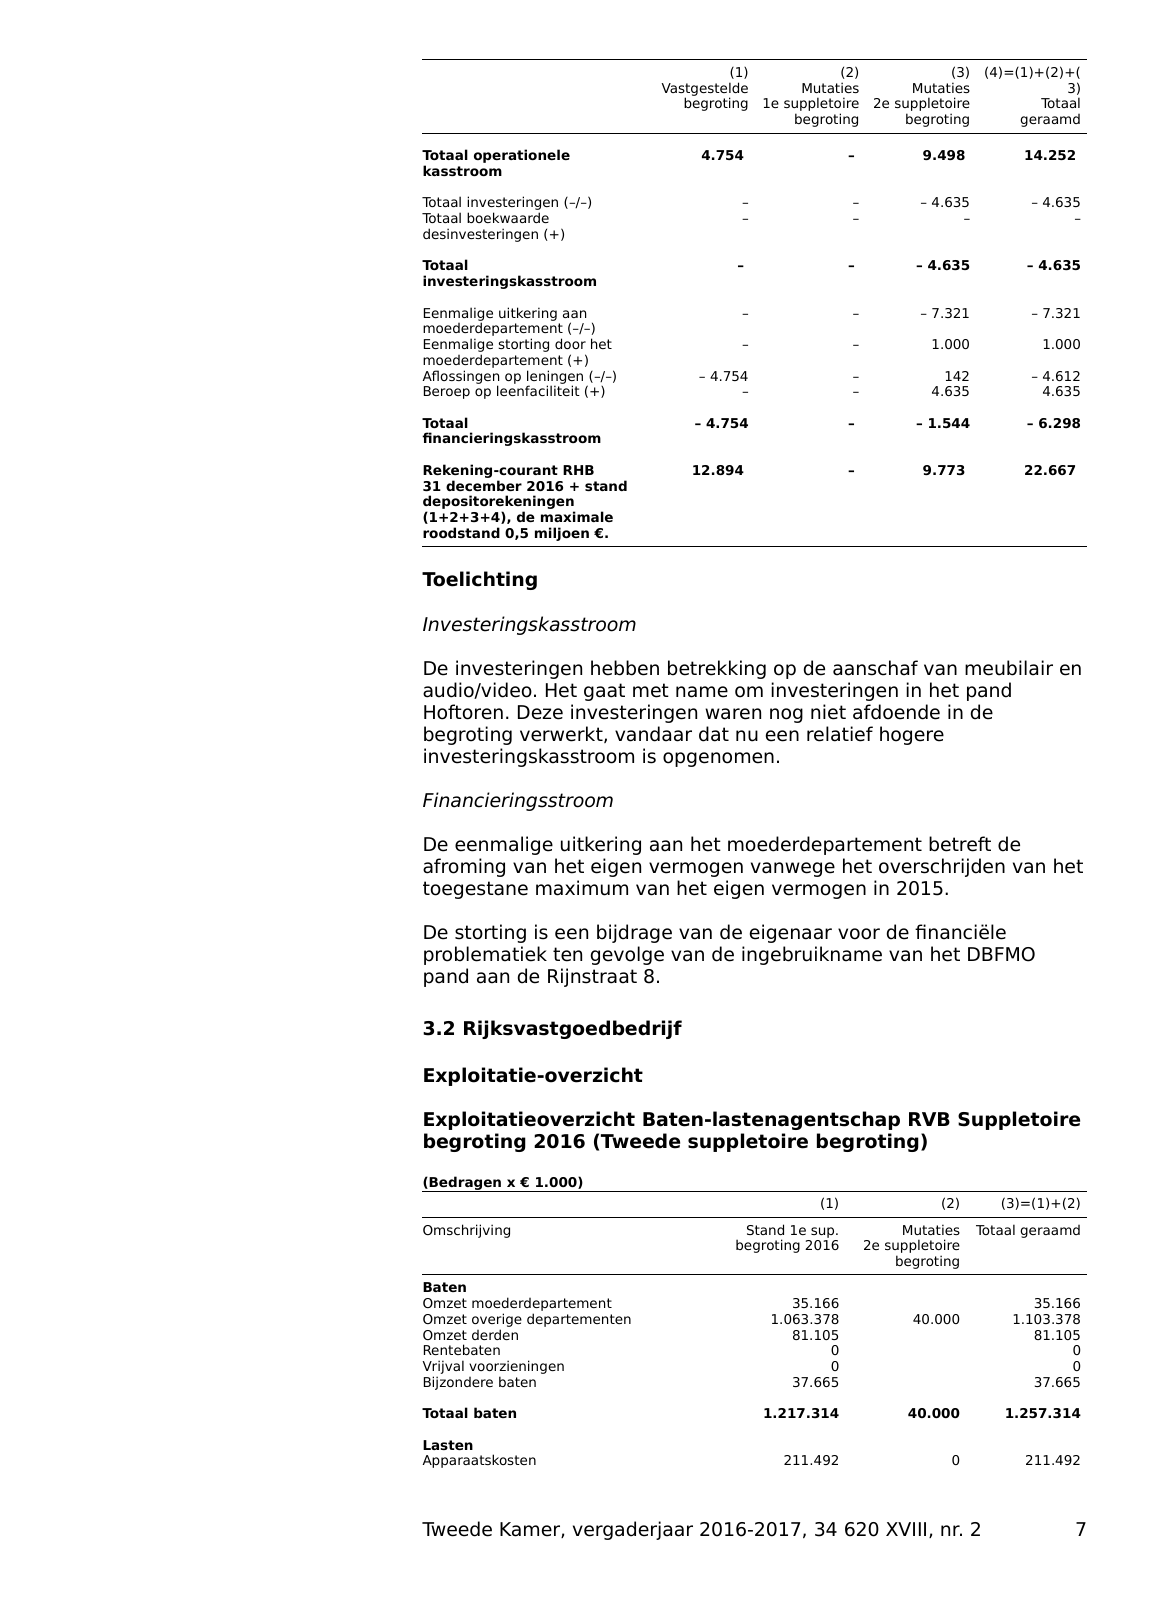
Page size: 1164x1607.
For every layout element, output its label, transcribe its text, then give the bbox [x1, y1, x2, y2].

table_cell 35.166 [966, 1296, 1087, 1312]
table_cell [966, 1275, 1087, 1296]
table_cell 1.063.378 [724, 1312, 845, 1327]
table_cell Apparaatskosten [422, 1453, 724, 1469]
table_cell [754, 243, 865, 258]
table_cell [976, 290, 1087, 305]
text De storting is een bijdrage van de eigenaar voor de financiële problematiek ten gevolge van de ingebruikname van het DBFMO pand aan de Rijnstraat 8. [422, 922, 1087, 988]
table_cell 211.492 [966, 1453, 1087, 1469]
subtitle 3.2 Rijksvastgoedbedrijf [422, 1018, 1087, 1040]
table_cell – [976, 211, 1087, 242]
table_cell Totaal investeringen (–/–) [422, 195, 644, 211]
table_cell 1.217.314 [724, 1406, 845, 1422]
text De eenmalige uitkering aan het moederdepartement betreft de afroming van het eigen vermogen vanwege het overschrijden van het toegestane maximum van het eigen vermogen in 2015. [422, 834, 1087, 900]
table_cell 0 [724, 1359, 845, 1374]
table_cell 37.665 [966, 1375, 1087, 1390]
table_cell Eenmalige storting door het moederdepartement (+) [422, 337, 644, 368]
table_cell – [754, 195, 865, 211]
table_cell – 7.321 [976, 305, 1087, 337]
table_cell [422, 1192, 724, 1217]
table_cell – 4.635 [865, 258, 976, 290]
table_cell Beroep op leenfaciliteit (+) [422, 384, 644, 400]
text De investeringen hebben betrekking op de aanschaf van meubilair en audio/video. Het gaat met name om investeringen in het pand Hoftoren. Deze investeringen waren nog niet afdoende in de begroting verwerkt, vandaar dat nu een relatief hogere investeringskasstroom is opgenomen. [422, 658, 1087, 767]
table_cell – 6.298 [976, 416, 1087, 447]
table_cell – [754, 384, 865, 400]
table_cell [754, 134, 865, 148]
table_cell [422, 243, 644, 258]
table_cell [422, 180, 644, 195]
table_cell [644, 447, 754, 463]
table_cell Omzet derden [422, 1327, 724, 1343]
table_cell 1.000 [865, 337, 976, 368]
table_cell 1.103.378 [966, 1312, 1087, 1327]
table_cell (2) [845, 1192, 966, 1217]
table_header (4)=(1)+(2)+(3) Totaal geraamd [976, 60, 1087, 132]
table_cell 12.894 [644, 463, 754, 546]
table_cell Omzet overige departementen [422, 1312, 724, 1327]
table_cell – 4.754 [644, 416, 754, 447]
table_cell – [644, 384, 754, 400]
table_cell [976, 180, 1087, 195]
table_cell – [644, 258, 754, 290]
table_cell (3)=(1)+(2) [966, 1192, 1087, 1217]
table_cell [966, 1422, 1087, 1437]
table_cell Totaal investeringskasstroom [422, 258, 644, 290]
text Exploitatieoverzicht Baten-lastenagentschap RVB Suppletoire begroting 2016 (Tweede suppletoire begroting) [422, 1109, 1087, 1153]
table_cell – [644, 337, 754, 368]
table_cell [865, 243, 976, 258]
table_cell 4.754 [644, 148, 754, 179]
table_cell [724, 1438, 845, 1453]
table_cell [966, 1390, 1087, 1406]
table_cell Rentebaten [422, 1343, 724, 1359]
table_cell [845, 1390, 966, 1406]
table_cell Vrijval voorzieningen [422, 1359, 724, 1374]
table_cell – 4.635 [976, 195, 1087, 211]
table_cell Rekening-courant RHB 31 december 2016 + stand depositorekeningen (1+2+3+4), de maximale roodstand 0,5 miljoen €. [422, 463, 644, 546]
table_cell [845, 1438, 966, 1453]
table_cell – 7.321 [865, 305, 976, 337]
table_cell Baten [422, 1275, 724, 1296]
table_cell [724, 1390, 845, 1406]
table_cell Totaal operationele kasstroom [422, 148, 644, 179]
table_header (2) Mutaties 1e suppletoire begroting [754, 60, 865, 132]
table_cell – [644, 211, 754, 242]
table_cell 0 [724, 1343, 845, 1359]
table_cell [976, 134, 1087, 148]
table_cell [422, 1422, 724, 1437]
table_cell 1.257.314 [966, 1406, 1087, 1422]
subtitle Exploitatie-overzicht [422, 1065, 1087, 1087]
table_cell – [754, 258, 865, 290]
table_cell Totaal financieringskasstroom [422, 416, 644, 447]
table_cell – [644, 305, 754, 337]
table_cell Mutaties 2e suppletoire begroting [845, 1218, 966, 1274]
table_cell – 4.635 [976, 258, 1087, 290]
table_cell – [754, 416, 865, 447]
table_cell 9.498 [865, 148, 976, 179]
table_header (Bedragen x € 1.000) [422, 1175, 1087, 1191]
table_cell [845, 1359, 966, 1374]
table_cell Lasten [422, 1438, 724, 1453]
table_cell – [865, 211, 976, 242]
table_cell [865, 400, 976, 416]
table_cell [845, 1343, 966, 1359]
table_cell 40.000 [845, 1312, 966, 1327]
table_cell Stand 1e sup. begroting 2016 [724, 1218, 845, 1274]
table_cell – [754, 148, 865, 179]
table_cell [422, 290, 644, 305]
table_cell [845, 1327, 966, 1343]
table_cell – [754, 211, 865, 242]
table_cell 81.105 [724, 1327, 845, 1343]
table_cell [976, 447, 1087, 463]
table_cell [754, 180, 865, 195]
table_cell [644, 243, 754, 258]
table_cell [644, 290, 754, 305]
table_cell – [754, 463, 865, 546]
table_cell [845, 1422, 966, 1437]
table_cell [422, 1390, 724, 1406]
table_header [422, 60, 644, 132]
table_header (1) Vastgestelde begroting [644, 60, 754, 132]
table_cell (1) [724, 1192, 845, 1217]
table_cell [724, 1422, 845, 1437]
table_cell [845, 1296, 966, 1312]
table_cell [422, 134, 644, 148]
table_cell [422, 447, 644, 463]
table_cell 211.492 [724, 1453, 845, 1469]
table_cell 4.635 [976, 384, 1087, 400]
table_cell [865, 447, 976, 463]
table_header (3) Mutaties 2e suppletoire begroting [865, 60, 976, 132]
table_cell 0 [966, 1343, 1087, 1359]
table_cell Aflossingen op leningen (–/–) [422, 368, 644, 384]
table_cell – [754, 337, 865, 368]
table_cell [644, 400, 754, 416]
table_cell – [754, 368, 865, 384]
table_cell Totaal geraamd [966, 1218, 1087, 1274]
table_cell Eenmalige uitkering aan moederdepartement (–/–) [422, 305, 644, 337]
table_cell 9.773 [865, 463, 976, 546]
table_cell – [644, 195, 754, 211]
table_cell [754, 290, 865, 305]
table_cell 81.105 [966, 1327, 1087, 1343]
table_cell [966, 1438, 1087, 1453]
table_cell [845, 1375, 966, 1390]
table_cell [754, 447, 865, 463]
table_cell 4.635 [865, 384, 976, 400]
table_cell 37.665 [724, 1375, 845, 1390]
table_cell – 1.544 [865, 416, 976, 447]
table_cell [422, 400, 644, 416]
table_cell [865, 290, 976, 305]
subtitle Financieringsstroom [422, 790, 1087, 812]
subtitle Toelichting [422, 569, 1087, 591]
table_cell Omschrijving [422, 1218, 724, 1274]
table_cell – 4.754 [644, 368, 754, 384]
table_cell [976, 243, 1087, 258]
table_cell [754, 400, 865, 416]
table_cell 0 [845, 1453, 966, 1469]
table_cell Bijzondere baten [422, 1375, 724, 1390]
table_cell Omzet moederdepartement [422, 1296, 724, 1312]
table_cell [865, 134, 976, 148]
table_cell [845, 1275, 966, 1296]
table_cell 0 [966, 1359, 1087, 1374]
table_cell 22.667 [976, 463, 1087, 546]
table_cell 14.252 [976, 148, 1087, 179]
table_cell [976, 400, 1087, 416]
table_cell [644, 180, 754, 195]
table_cell 142 [865, 368, 976, 384]
table_cell Totaal baten [422, 1406, 724, 1422]
table_cell 35.166 [724, 1296, 845, 1312]
table_cell 1.000 [976, 337, 1087, 368]
table_cell 40.000 [845, 1406, 966, 1422]
subtitle Investeringskasstroom [422, 613, 1087, 635]
table_cell – [754, 305, 865, 337]
table_cell – 4.612 [976, 368, 1087, 384]
table_cell [865, 180, 976, 195]
table_cell Totaal boekwaarde desinvesteringen (+) [422, 211, 644, 242]
table_cell [644, 134, 754, 148]
table_cell [724, 1275, 845, 1296]
table_cell – 4.635 [865, 195, 976, 211]
